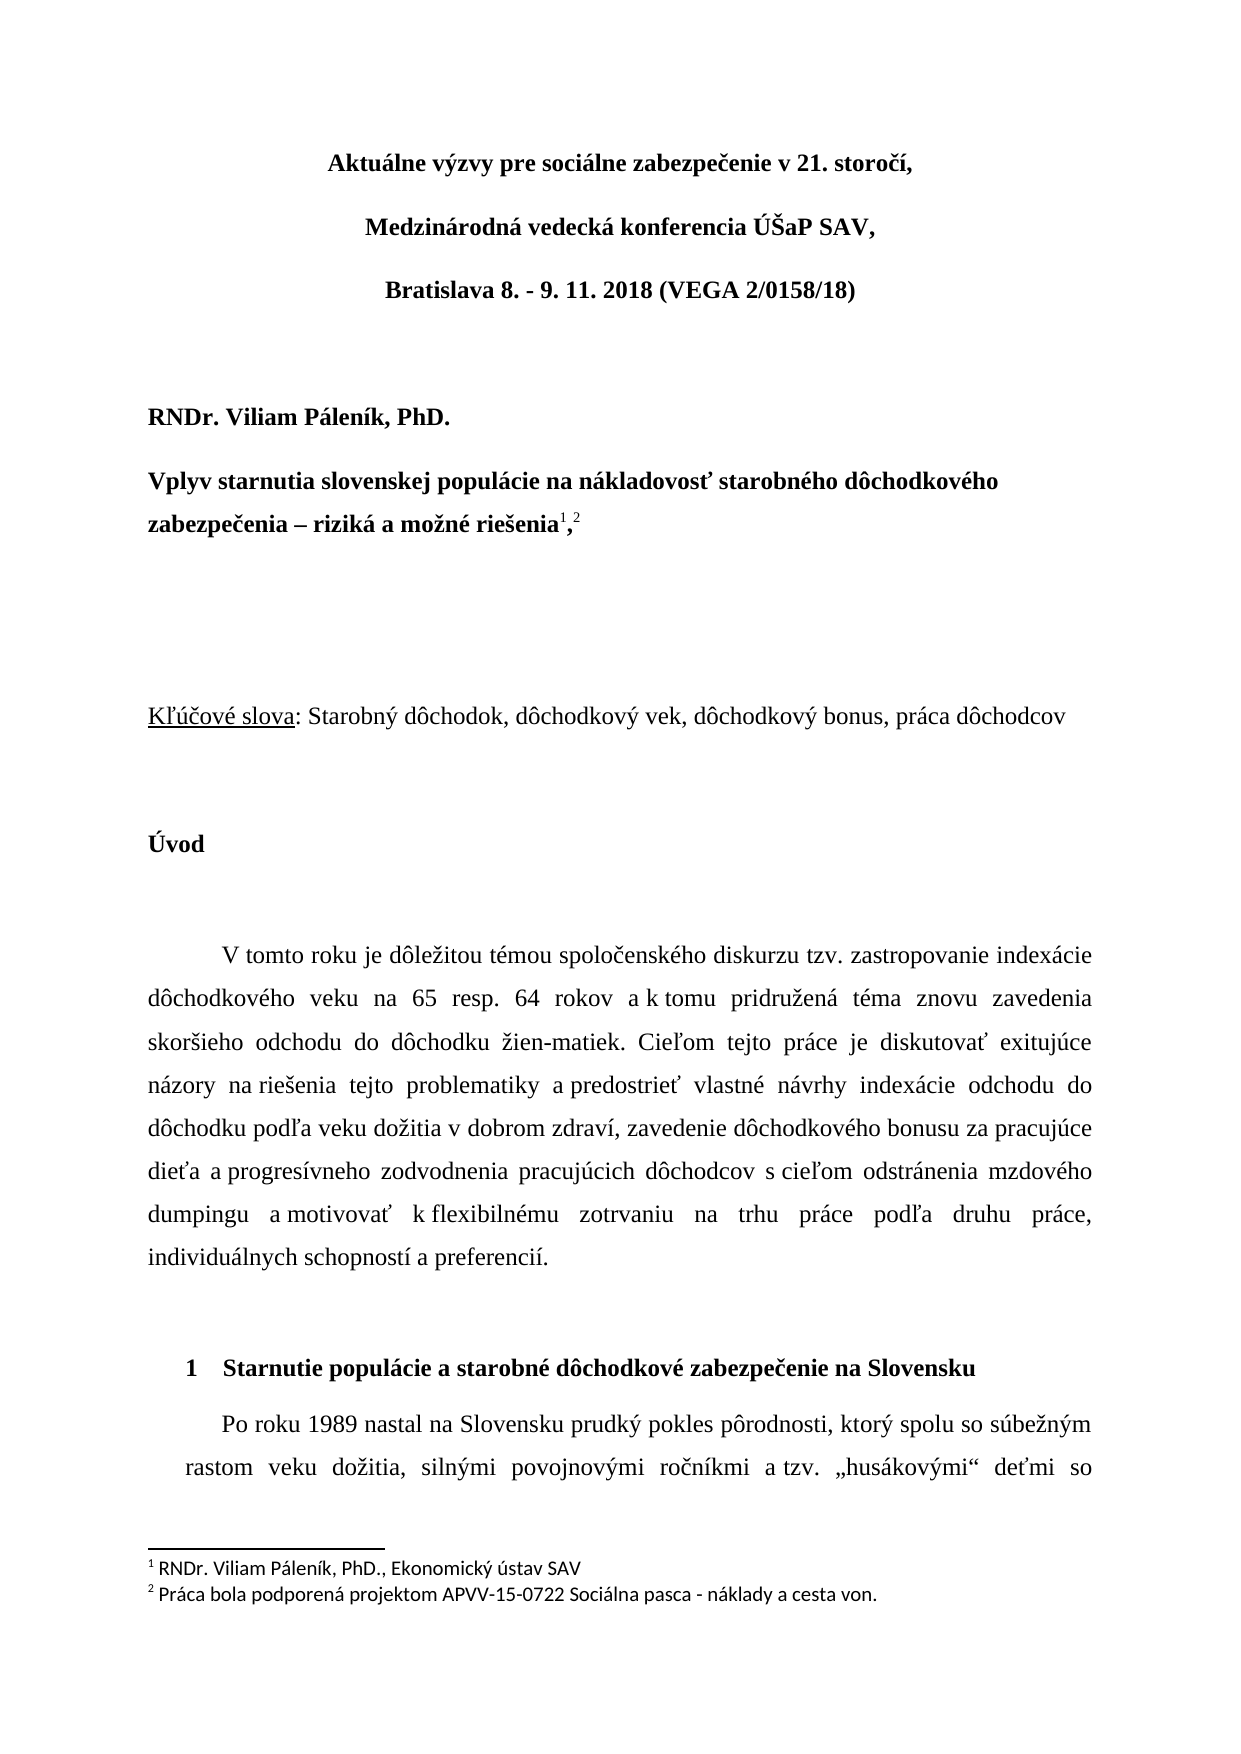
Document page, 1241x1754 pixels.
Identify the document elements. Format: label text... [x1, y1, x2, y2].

list Starnutie populácie a starobné dôchodkové zabezpečenie na Slovensku [185, 1353, 1093, 1382]
text Bratislava 8. - 9. 11. 2018 (VEGA 2/0158/18) [148, 276, 1093, 304]
text Vplyv starnutia slovenskej populácie na nákladovosť starobného dôchodkového zabezpečenia – riziká a možné riešenia, [148, 466, 1093, 538]
text Po roku 1989 nastal na Slovensku prudký pokles pôrodnosti, ktorý spolu so súbežným rastom veku dožitia, silnými povojnovými ročníkmi a tzv. „husákovými“ deťmi so [185, 1409, 1093, 1481]
text Kľúčové slova: Starobný dôchodok, dôchodkový vek, dôchodkový bonus, práca dôchodcov [148, 701, 1093, 730]
text RNDr. Viliam Páleník, PhD., Ekonomický ústav SAV [148, 1556, 1093, 1581]
text Úvod [148, 829, 1093, 858]
text V tomto roku je dôležitou témou spoločenského diskurzu tzv. zastropovanie indexácie dôchodkového veku na 65 resp. 64 rokov a k tomu pridružená téma znovu zavedenia skoršieho odchodu do dôchodku žien-matiek. Cieľom tejto práce je diskutovať exitujúce názory na riešenia tejto problematiky a predostrieť vlastné návrhy indexácie odchodu do dôchodku podľa veku dožitia v dobrom zdraví, zavedenie dôchodkového bonusu za pracujúce dieťa a progresívneho zodvodnenia pracujúcich dôchodcov s cieľom odstránenia mzdového dumpingu a motivovať k flexibilnému zotrvaniu na trhu práce podľa druhu práce, individuálnych schopností a preferencií. [148, 940, 1093, 1271]
text Práca bola podporená projektom APVV-15-0722 Sociálna pasca - náklady a cesta von. [148, 1581, 1093, 1606]
text Aktuálne výzvy pre sociálne zabezpečenie v 21. storočí, [148, 148, 1093, 176]
text Medzinárodná vedecká konferencia ÚŠaP SAV, [148, 212, 1093, 240]
text RNDr. Viliam Páleník, PhD. [148, 402, 1093, 431]
